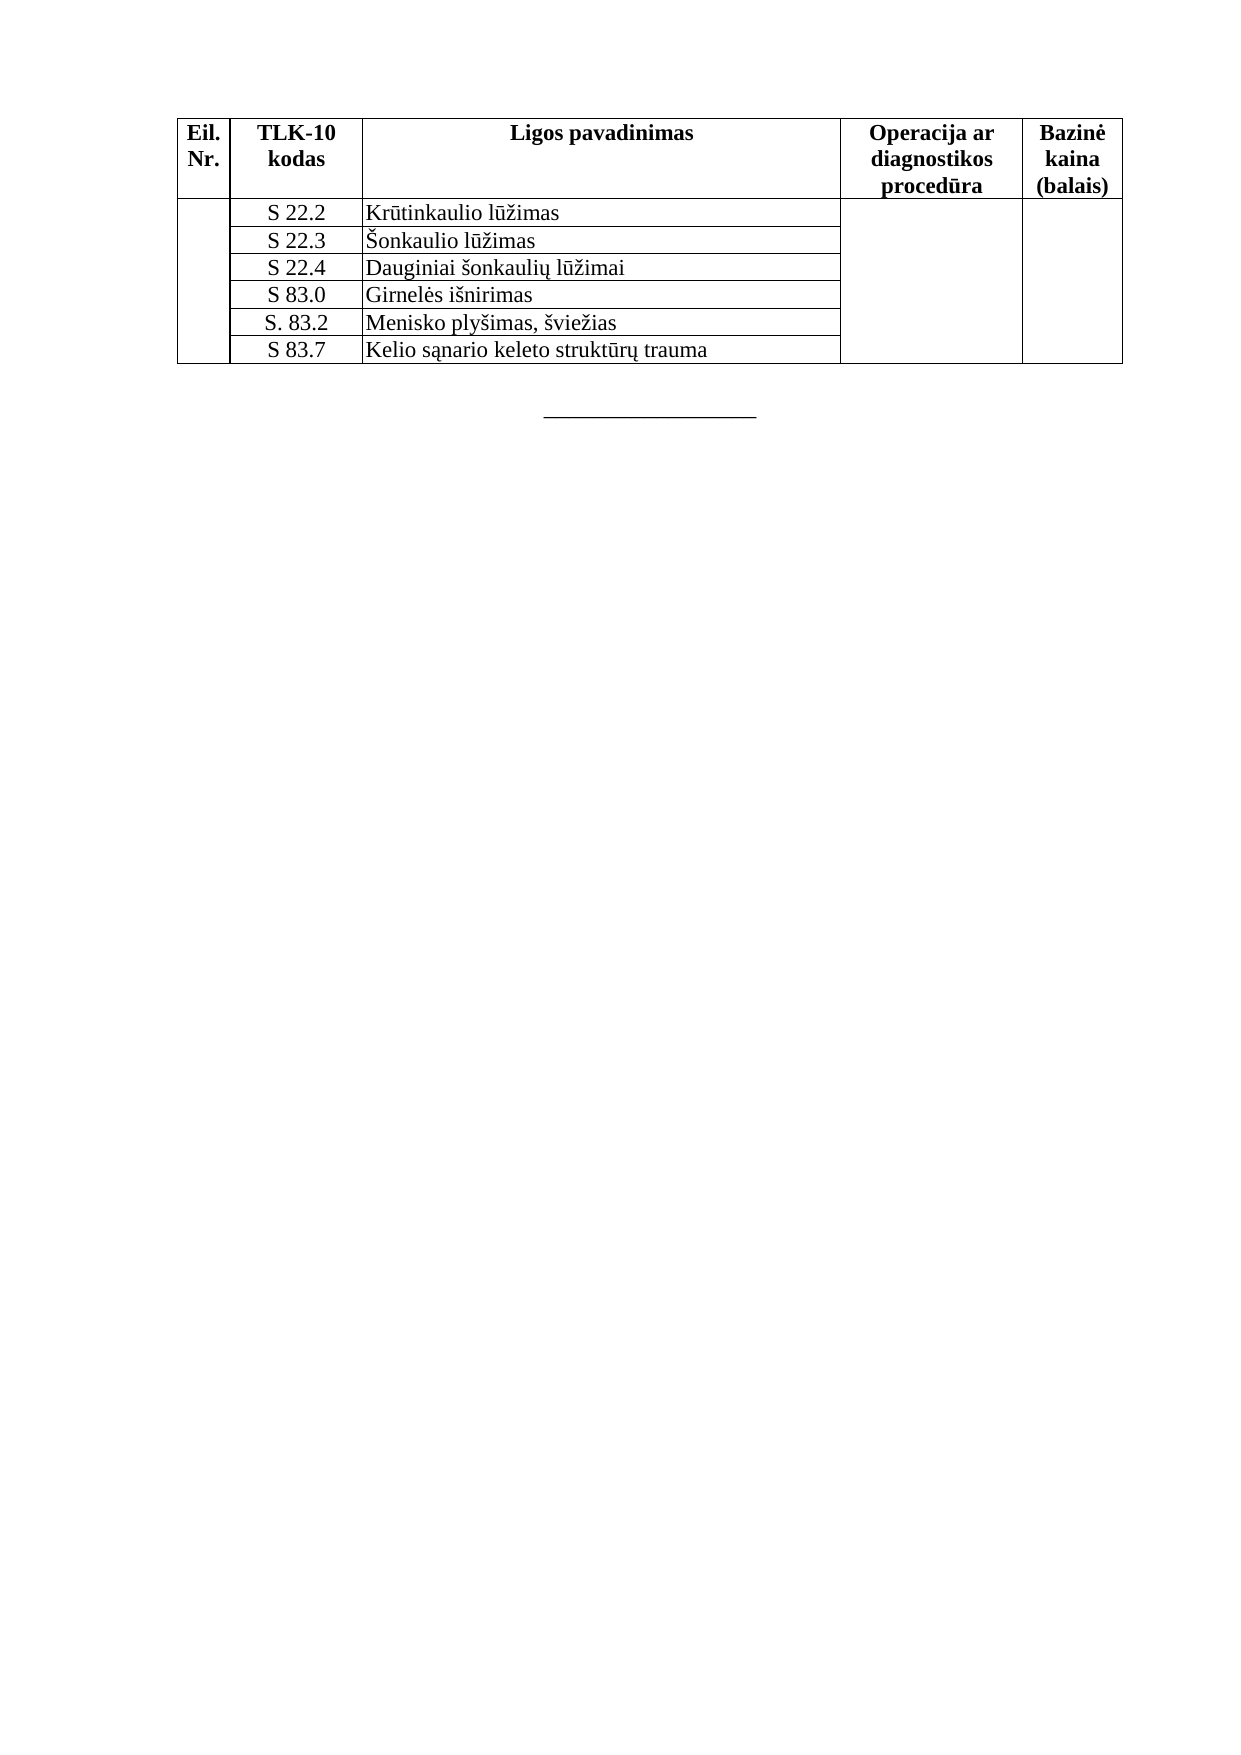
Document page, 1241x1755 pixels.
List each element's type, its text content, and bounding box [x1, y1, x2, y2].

table_cell [841, 199, 1022, 363]
table_cell [1023, 199, 1122, 363]
table_cell S 83.7 [231, 336, 362, 363]
table_cell S 22.4 [231, 254, 362, 280]
text _________________ [177, 392, 1122, 421]
table_header Operacija ar diagnostikos procedūra [841, 119, 1022, 198]
table_cell Kelio sąnario keleto struktūrų trauma [363, 336, 840, 363]
table_header Ligos pavadinimas [363, 119, 840, 198]
table_cell S 22.3 [231, 227, 362, 253]
table_cell Menisko plyšimas, šviežias [363, 309, 840, 335]
table_header Eil.Nr. [178, 119, 229, 198]
table_cell [178, 199, 229, 363]
table_cell Dauginiai šonkaulių lūžimai [363, 254, 840, 280]
table_cell Girnelės išnirimas [363, 281, 840, 308]
table_cell S 83.0 [231, 281, 362, 308]
table_cell S. 83.2 [231, 309, 362, 335]
table_cell S 22.2 [231, 199, 362, 226]
table_header Bazinė kaina (balais) [1023, 119, 1122, 198]
table_cell Krūtinkaulio lūžimas [363, 199, 840, 226]
table_header TLK-10 kodas [231, 119, 362, 198]
table_cell Šonkaulio lūžimas [363, 227, 840, 253]
